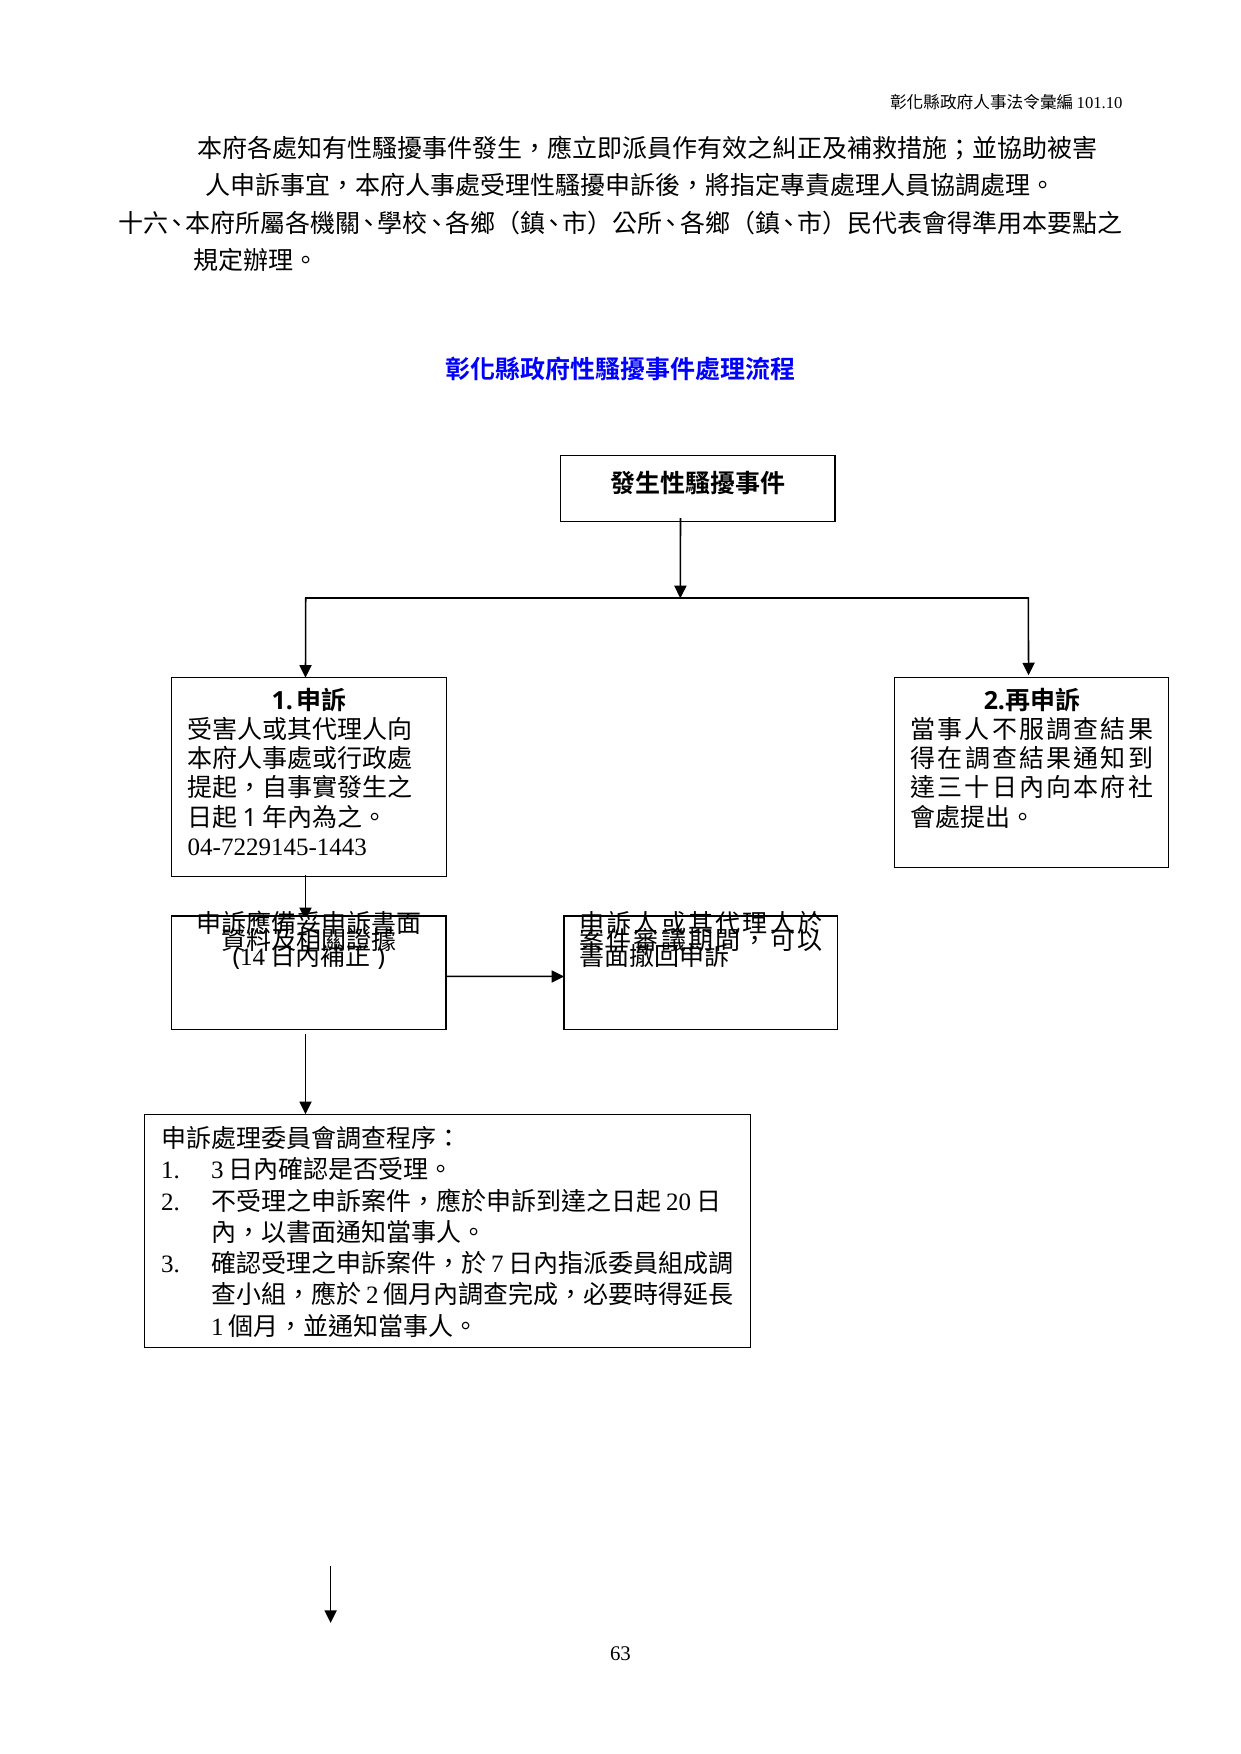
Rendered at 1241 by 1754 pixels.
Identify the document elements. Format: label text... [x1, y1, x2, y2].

text 彰化縣政府性騷擾事件處理流程 [118, 349, 1122, 385]
text 2.再申訴 [910, 686, 1153, 715]
list 不受理之申訴案件，應於申訴到達之日起20日內，以書面通知當事人。 [161, 1185, 735, 1247]
list 確認受理之申訴案件，於7日內指派委員組成調查小組，應於2個月內調查完成，必要時得延長1個月，並通知當事人。 [161, 1247, 735, 1339]
list 3日內確認是否受理。 [161, 1154, 735, 1185]
text 申訴處理委員會調查程序： [161, 1122, 735, 1154]
text 1. 申訴 [187, 686, 430, 715]
text 當事人不服調查結果得在調查結果通知到達三十日內向本府社會處提出。 [910, 715, 1153, 832]
text 本府各處知有性騷擾事件發生，應立即派員作有效之糾正及補救措施；並協助被害人申訴事宜，本府人事處受理性騷擾申訴後，將指定專責處理人員協調處理。 [197, 127, 1122, 202]
text 十六、本府所屬各機關、學校、各鄉（鎮、市）公所、各鄉（鎮、市）民代表會得準用本要點之規定辦理。 [118, 202, 1122, 277]
text 受害人或其代理人向本府人事處或行政處提起，自事實發生之日起1年內為之。 [187, 715, 430, 832]
text 發生性騷擾事件 [576, 464, 819, 500]
text 04-7229145-1443 [187, 832, 430, 861]
